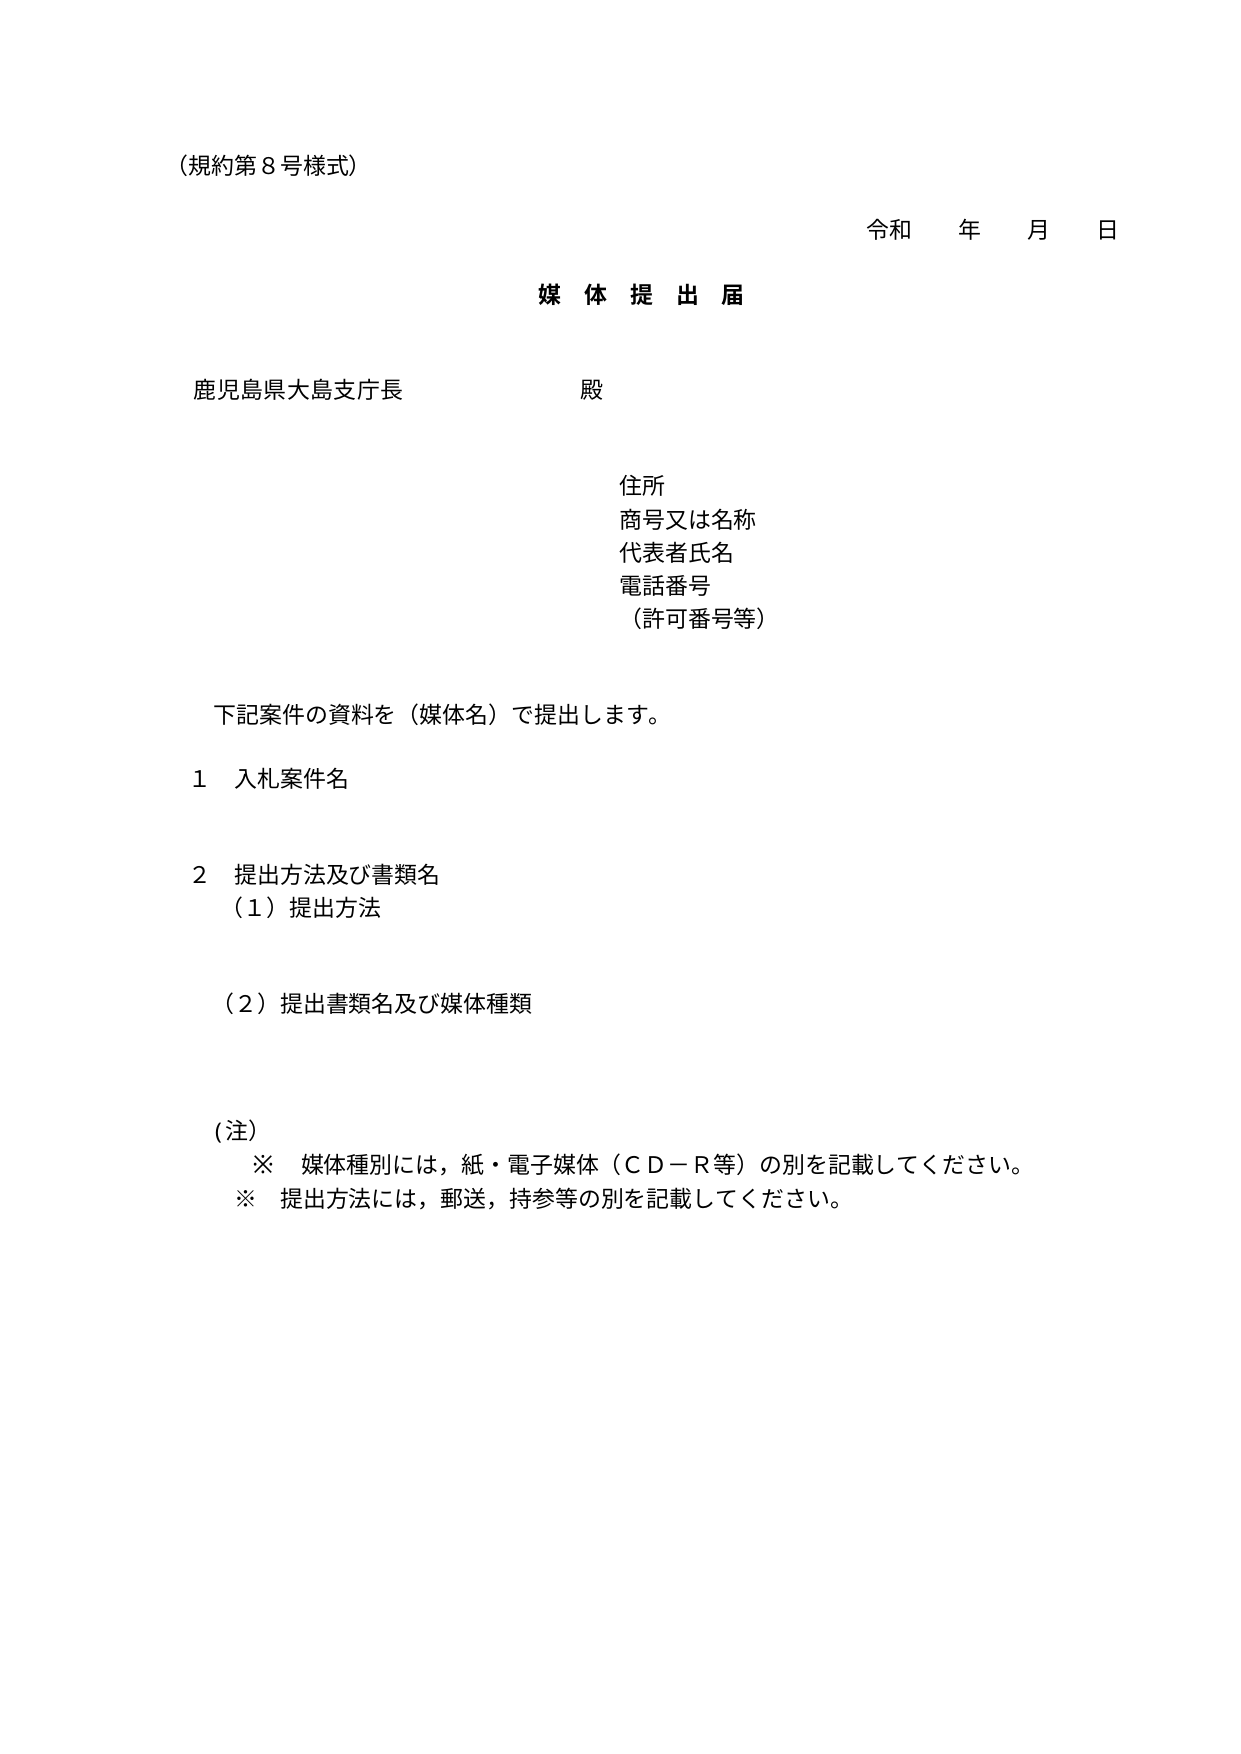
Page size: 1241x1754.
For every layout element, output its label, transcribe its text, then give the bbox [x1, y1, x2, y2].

text （１）提出方法 [165, 890, 1122, 923]
text 下記案件の資料を（媒体名）で提出します。 [165, 697, 1122, 730]
text （規約第８号様式） [165, 148, 1122, 181]
text (注） [165, 1113, 1122, 1146]
text 代表者氏名 [165, 535, 1122, 568]
text （２）提出書類名及び媒体種類 [165, 986, 1122, 1019]
text １ 入札案件名 [165, 761, 1122, 794]
text ※ 媒体種別には，紙・電子媒体（ＣＤ－Ｒ等）の別を記載してください。 [165, 1146, 1122, 1180]
text ※ 提出方法には，郵送，持参等の別を記載してください。 [165, 1180, 1122, 1214]
text 媒 体 提 出 届 [165, 277, 1122, 310]
text 商号又は名称 [165, 501, 1122, 535]
text （許可番号等） [165, 601, 1122, 634]
text ２ 提出方法及び書類名 [165, 857, 1122, 890]
text 電話番号 [165, 568, 1122, 601]
text 鹿児島県大島支庁長 殿 [165, 372, 1122, 406]
text 住所 [165, 468, 1122, 501]
text 令和 年 月 日 [165, 212, 1122, 245]
